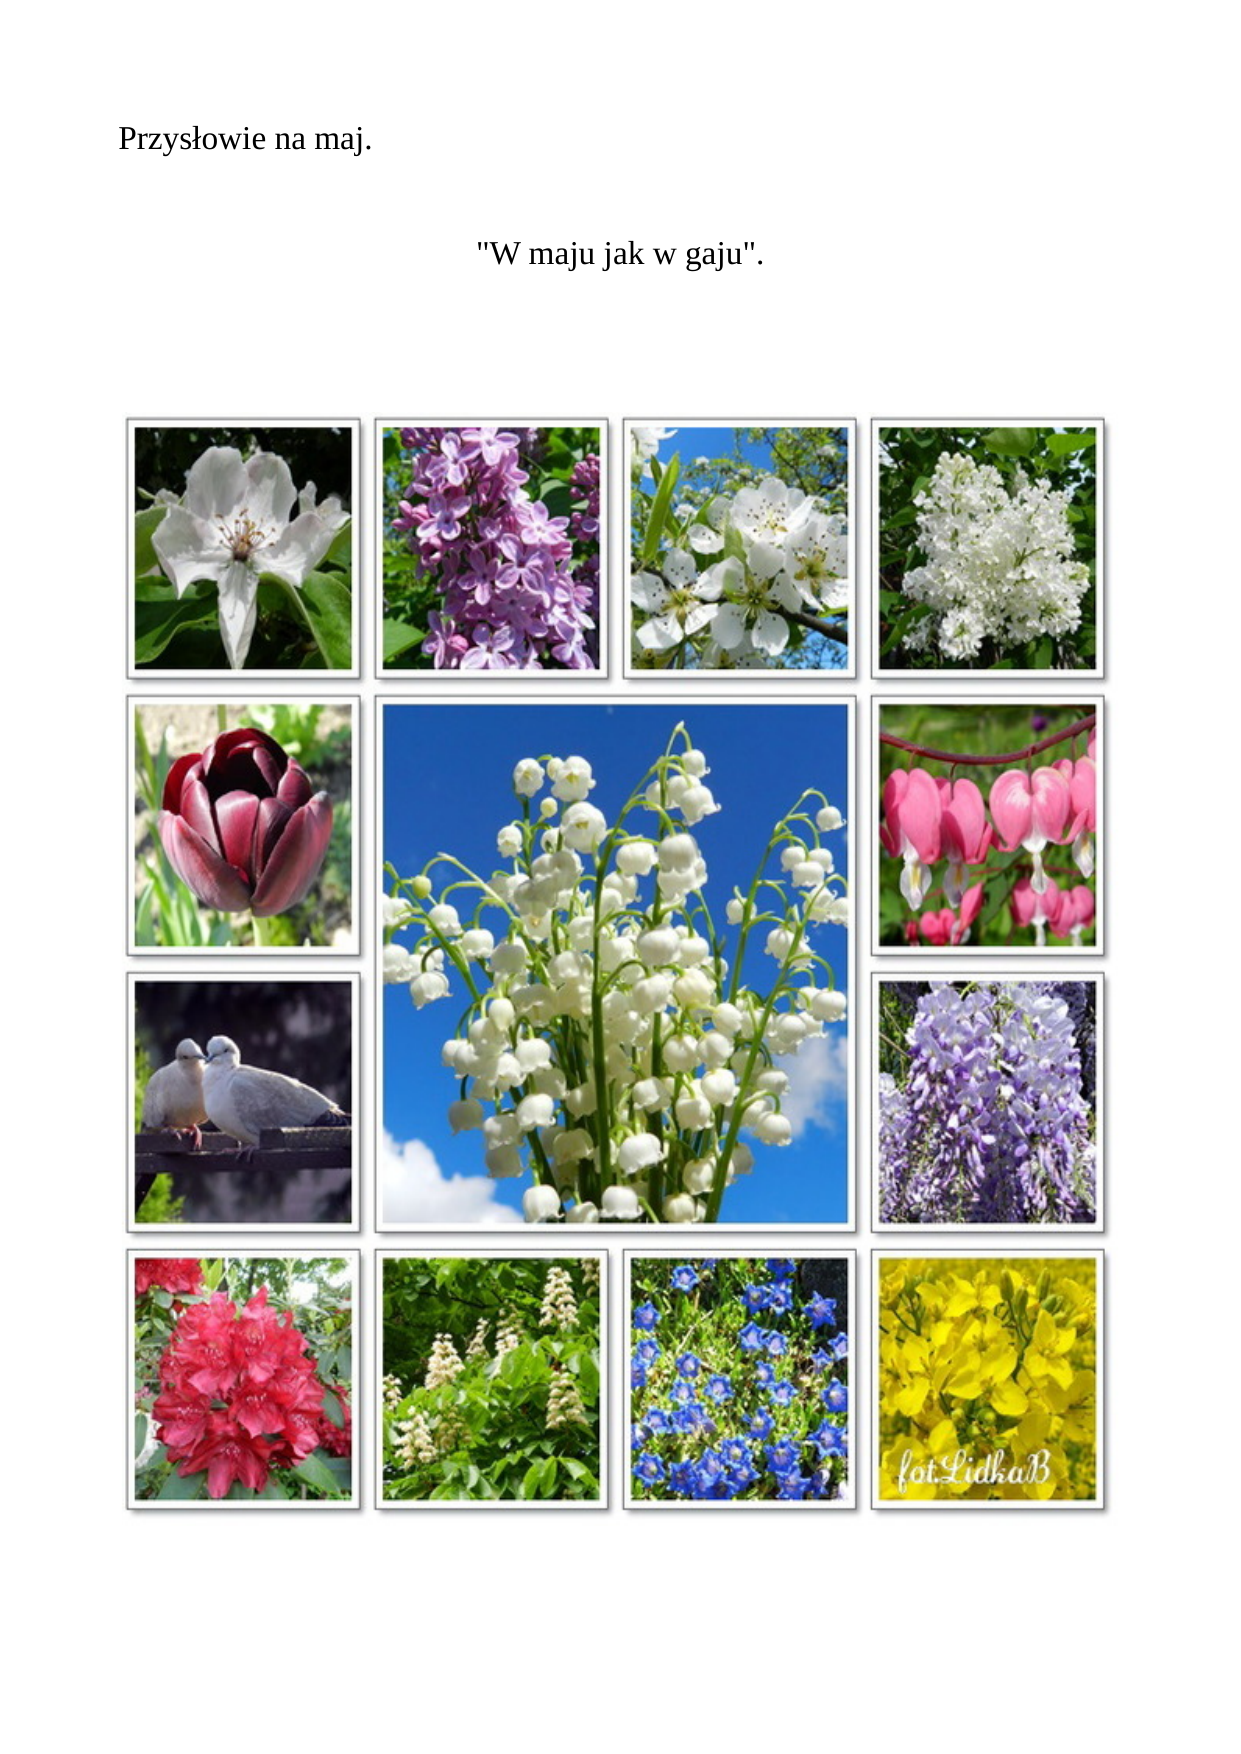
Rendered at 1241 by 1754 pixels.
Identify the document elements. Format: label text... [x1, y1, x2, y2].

text "W maju jak w gaju". [118, 233, 1122, 271]
picture [121, 412, 1119, 1526]
text Przysłowie na maj. [118, 118, 1122, 156]
